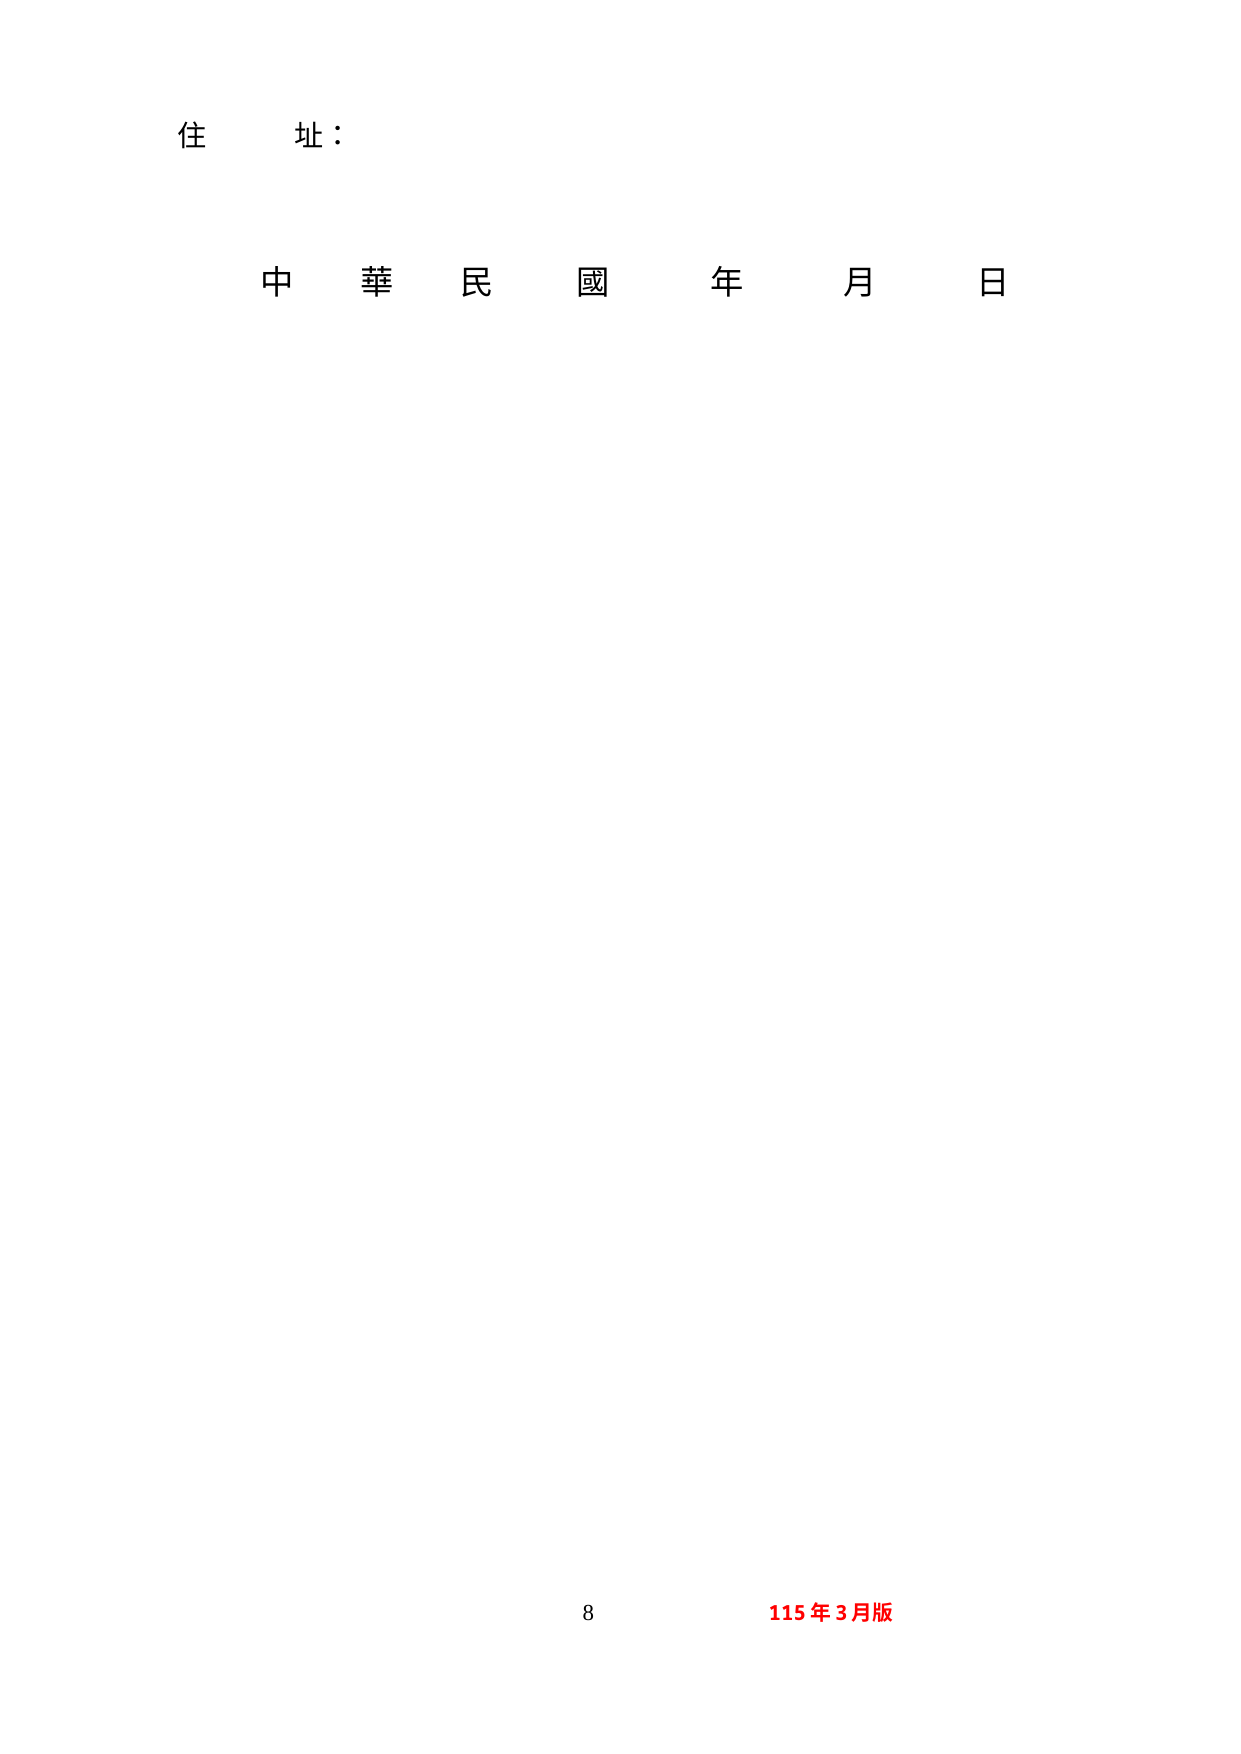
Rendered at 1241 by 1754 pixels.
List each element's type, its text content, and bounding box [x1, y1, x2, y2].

text 住 址： [177, 92, 1092, 155]
text 中 華 民 國 年 月 日 [177, 256, 1092, 304]
